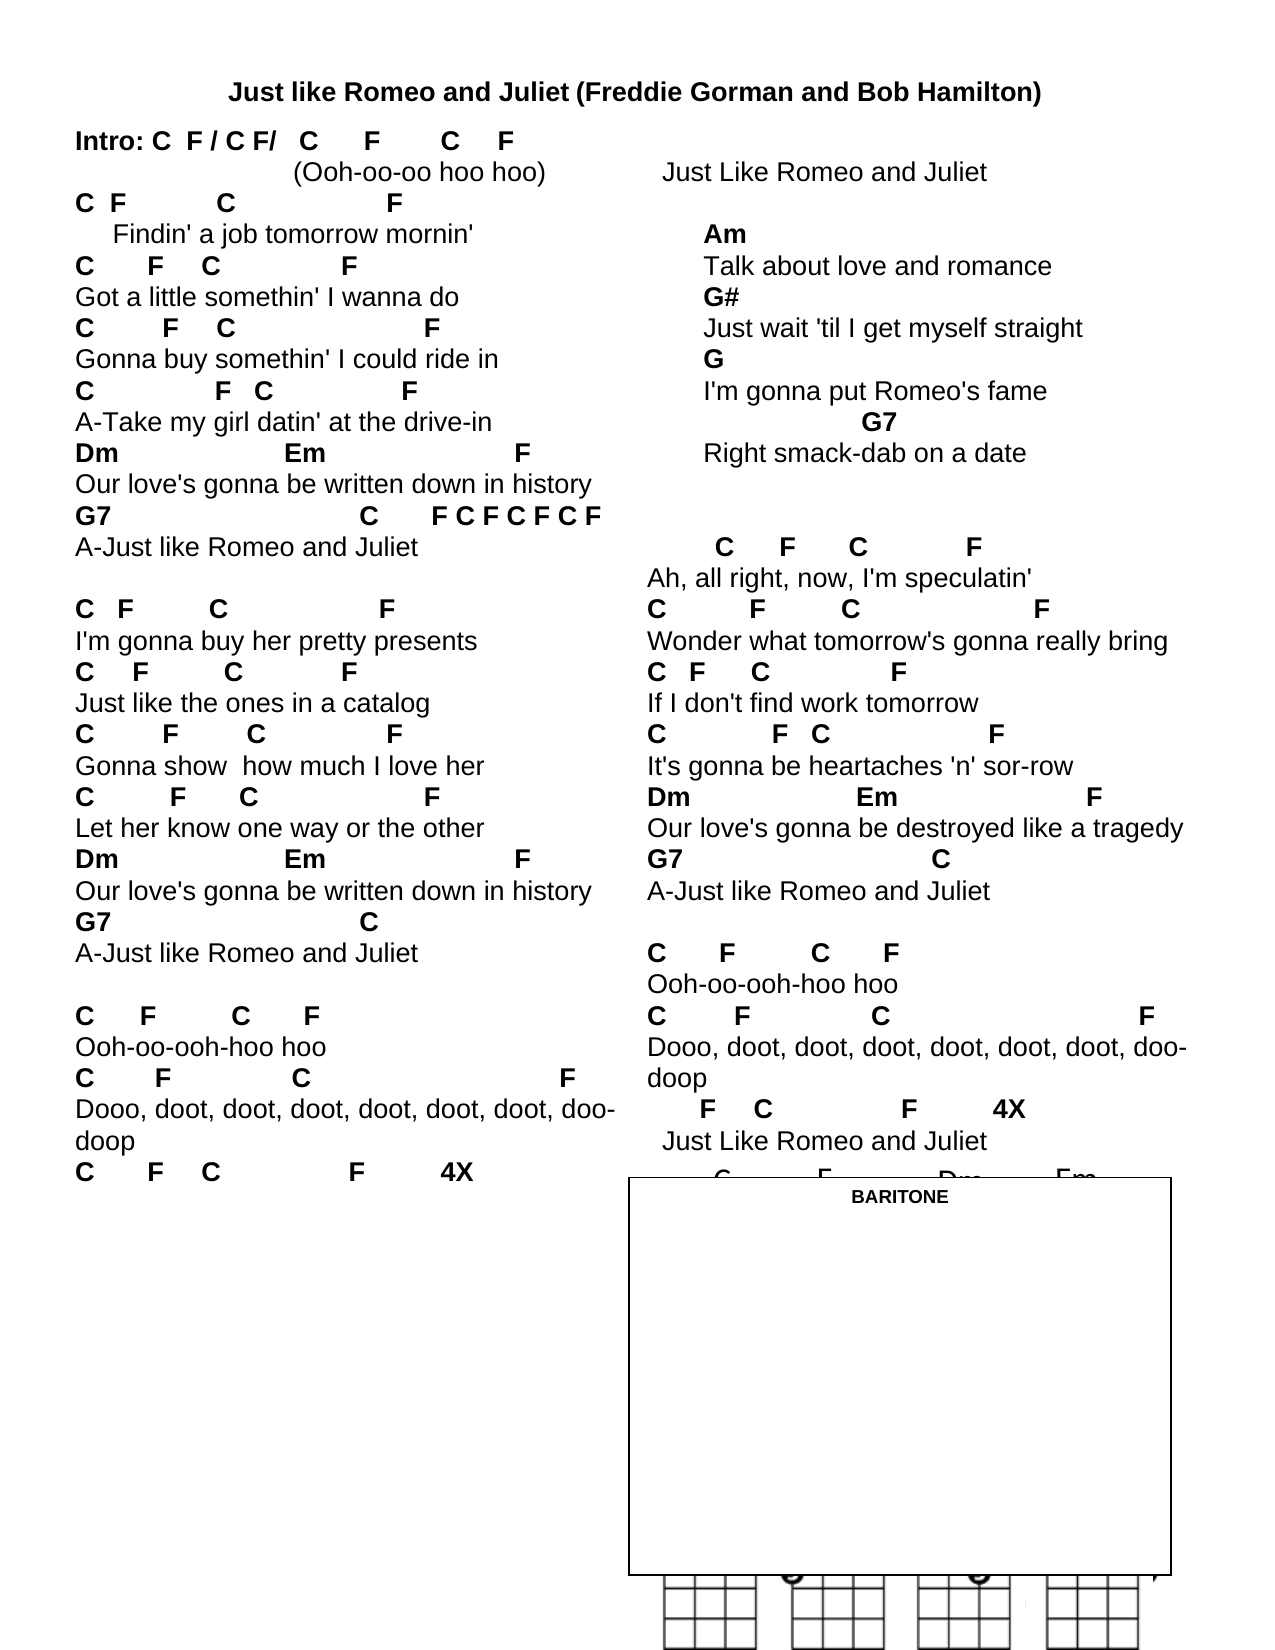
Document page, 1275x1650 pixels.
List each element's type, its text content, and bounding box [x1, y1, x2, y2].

text F C F 4X [647, 1093, 1200, 1124]
text Right smack-dab on a date [703, 437, 1200, 468]
text Just like the ones in a catalog [75, 687, 628, 718]
text Just Like Romeo and Juliet [647, 1124, 1200, 1156]
text Wonder what tomorrow's gonna really bring [647, 624, 1200, 656]
text Ah, all right, now, I'm speculatin' [647, 562, 1200, 593]
text C F C F [75, 718, 628, 749]
text C F C F [75, 999, 628, 1031]
text C F C F [647, 593, 1200, 624]
text C F C F [75, 249, 628, 281]
text C F C F [75, 1062, 628, 1093]
text A-Just like Romeo and Juliet [75, 937, 628, 968]
text G7 [703, 406, 1200, 437]
text Intro: C F / C F/ C F C F [75, 124, 600, 156]
text If I don't find work tomorrow [647, 687, 1200, 718]
text I'm gonna buy her pretty presents [75, 624, 628, 656]
text A-Just like Romeo and Juliet [75, 531, 628, 562]
text Dooo, doot, doot, doot, doot, doot, doot, doo-doop [75, 1093, 628, 1156]
text C F C F [647, 937, 1200, 968]
text C F C F [647, 531, 1200, 562]
text Got a little somethin' I wanna do [75, 281, 628, 312]
text G7 C [75, 906, 628, 937]
text Just wait 'til I get myself straight [703, 312, 1200, 343]
text Dooo, doot, doot, doot, doot, doot, doot, doo-doop [647, 1031, 1200, 1093]
text It's gonna be heartaches 'n' sor-row [647, 749, 1200, 781]
text Our love's gonna be written down in history [75, 468, 628, 499]
text A-Just like Romeo and Juliet [647, 874, 1200, 906]
text Let her know one way or the other [75, 812, 628, 843]
text C F C F [647, 656, 1200, 687]
text Am [703, 218, 1200, 249]
text Ooh-oo-ooh-hoo hoo [75, 1031, 628, 1062]
text C F C F [75, 187, 628, 218]
text (Ooh-oo-oo hoo hoo) [75, 156, 628, 187]
text Gonna show how much I love her [75, 749, 628, 781]
text Our love's gonna be destroyed like a tragedy [647, 812, 1200, 843]
text A-Take my girl datin' at the drive-in [75, 406, 628, 437]
text G [703, 343, 1200, 374]
text C F C F [75, 312, 628, 343]
text C F C F [75, 374, 628, 406]
text G7 C [647, 843, 1200, 874]
text G7 C F C F C F C F [75, 499, 628, 531]
text Talk about love and romance [703, 249, 1200, 281]
text C F C F [647, 999, 1200, 1031]
text BARITONE [644, 1186, 1155, 1207]
text Gonna buy somethin' I could ride in [75, 343, 628, 374]
text Dm Em F [75, 843, 628, 874]
text Just like Romeo and Juliet (Freddie Gorman and Bob Hamilton) [75, 75, 1200, 108]
text C F C F [75, 656, 628, 687]
text C F C F 4X [75, 1156, 628, 1187]
text Dm Em F [647, 781, 1200, 812]
text C F C F [75, 593, 628, 624]
text Just Like Romeo and Juliet [647, 156, 1200, 187]
text Ooh-oo-ooh-hoo hoo [647, 968, 1200, 999]
text Findin' a job tomorrow mornin' [75, 218, 628, 249]
text C F C F [647, 718, 1200, 749]
text C F C F 4X [630, 1178, 1170, 1574]
text Dm Em F [75, 437, 628, 468]
text Our love's gonna be written down in history [75, 874, 628, 906]
text C F C F [75, 781, 628, 812]
text I'm gonna put Romeo's fame [703, 374, 1200, 406]
text G# [703, 281, 1200, 312]
